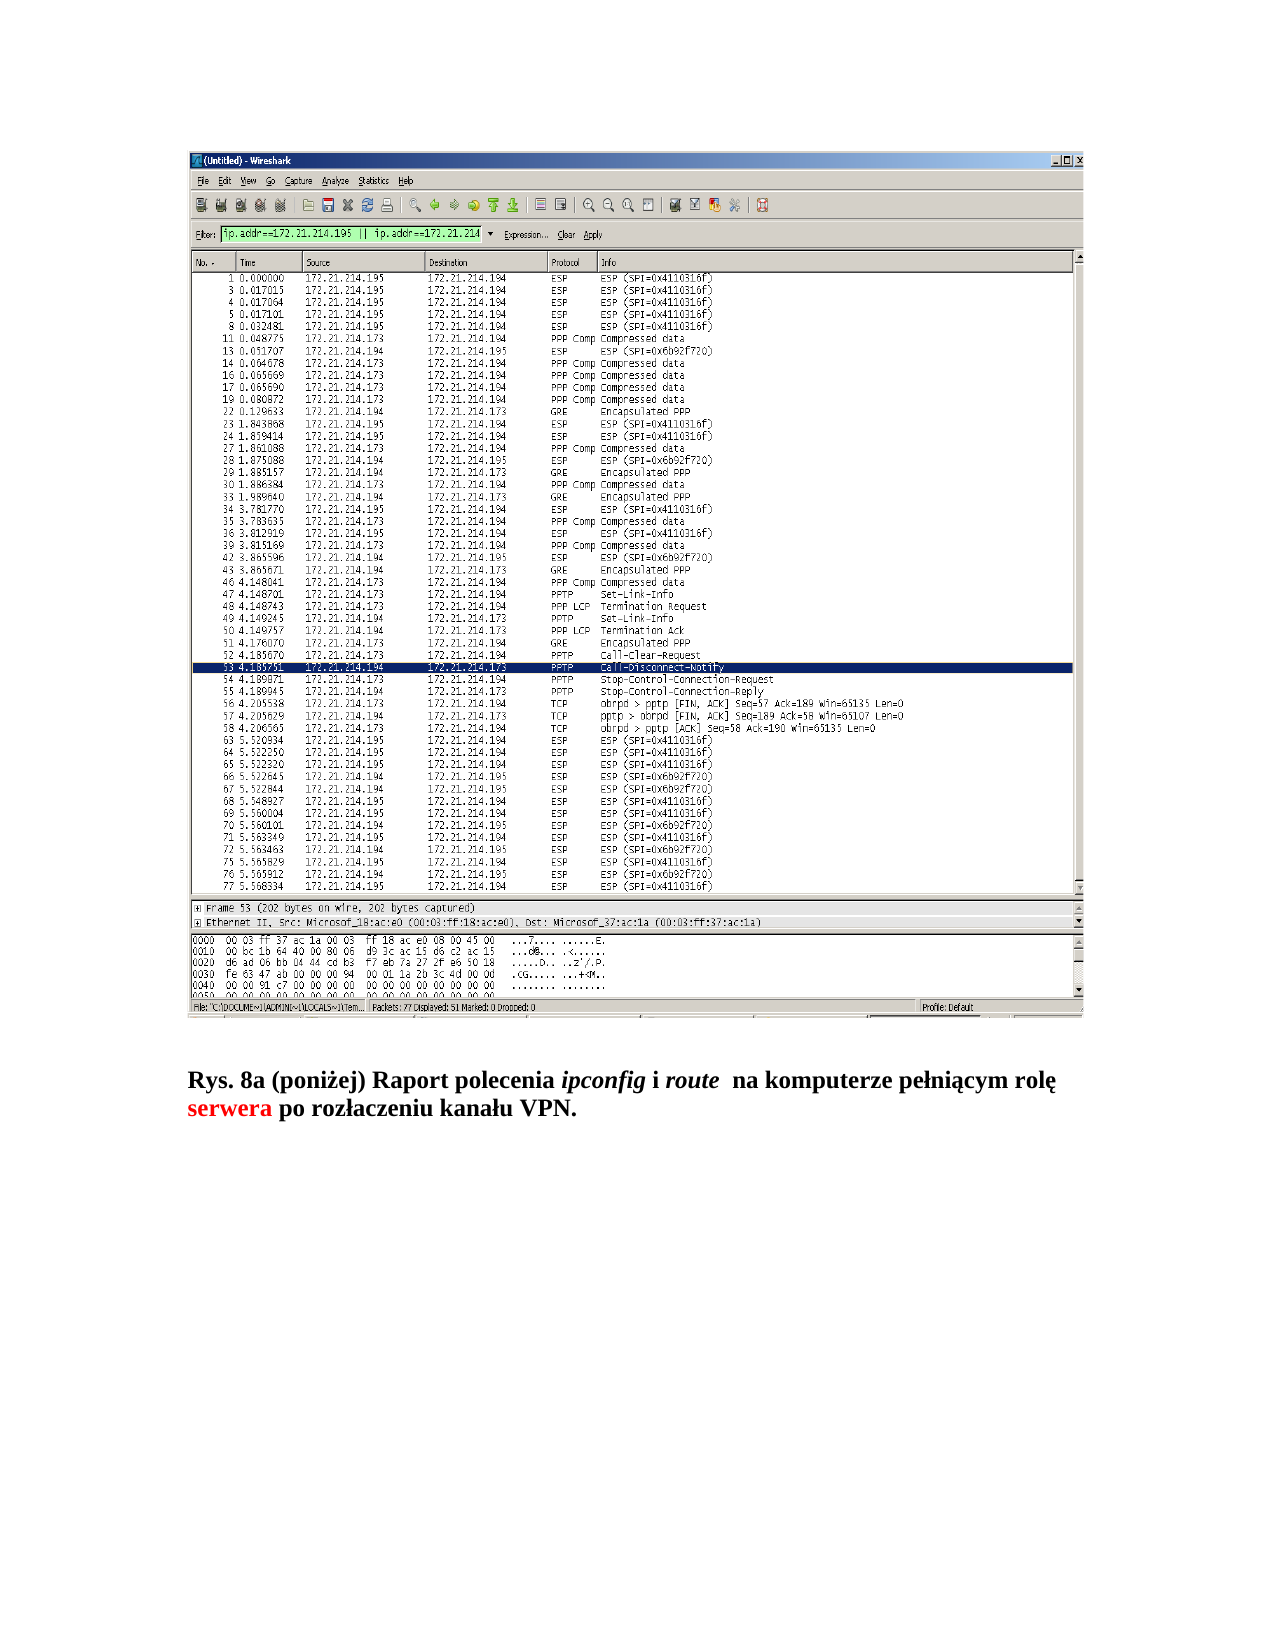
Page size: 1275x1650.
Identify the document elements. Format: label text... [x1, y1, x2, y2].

text Rys. 8a (poniżej) Raport polecenia ipconfig i route na komputerze pełniącym rolę serwera po rozłaczeniu kanału VPN. [187, 1065, 1087, 1122]
picture [187, 150, 1084, 1018]
